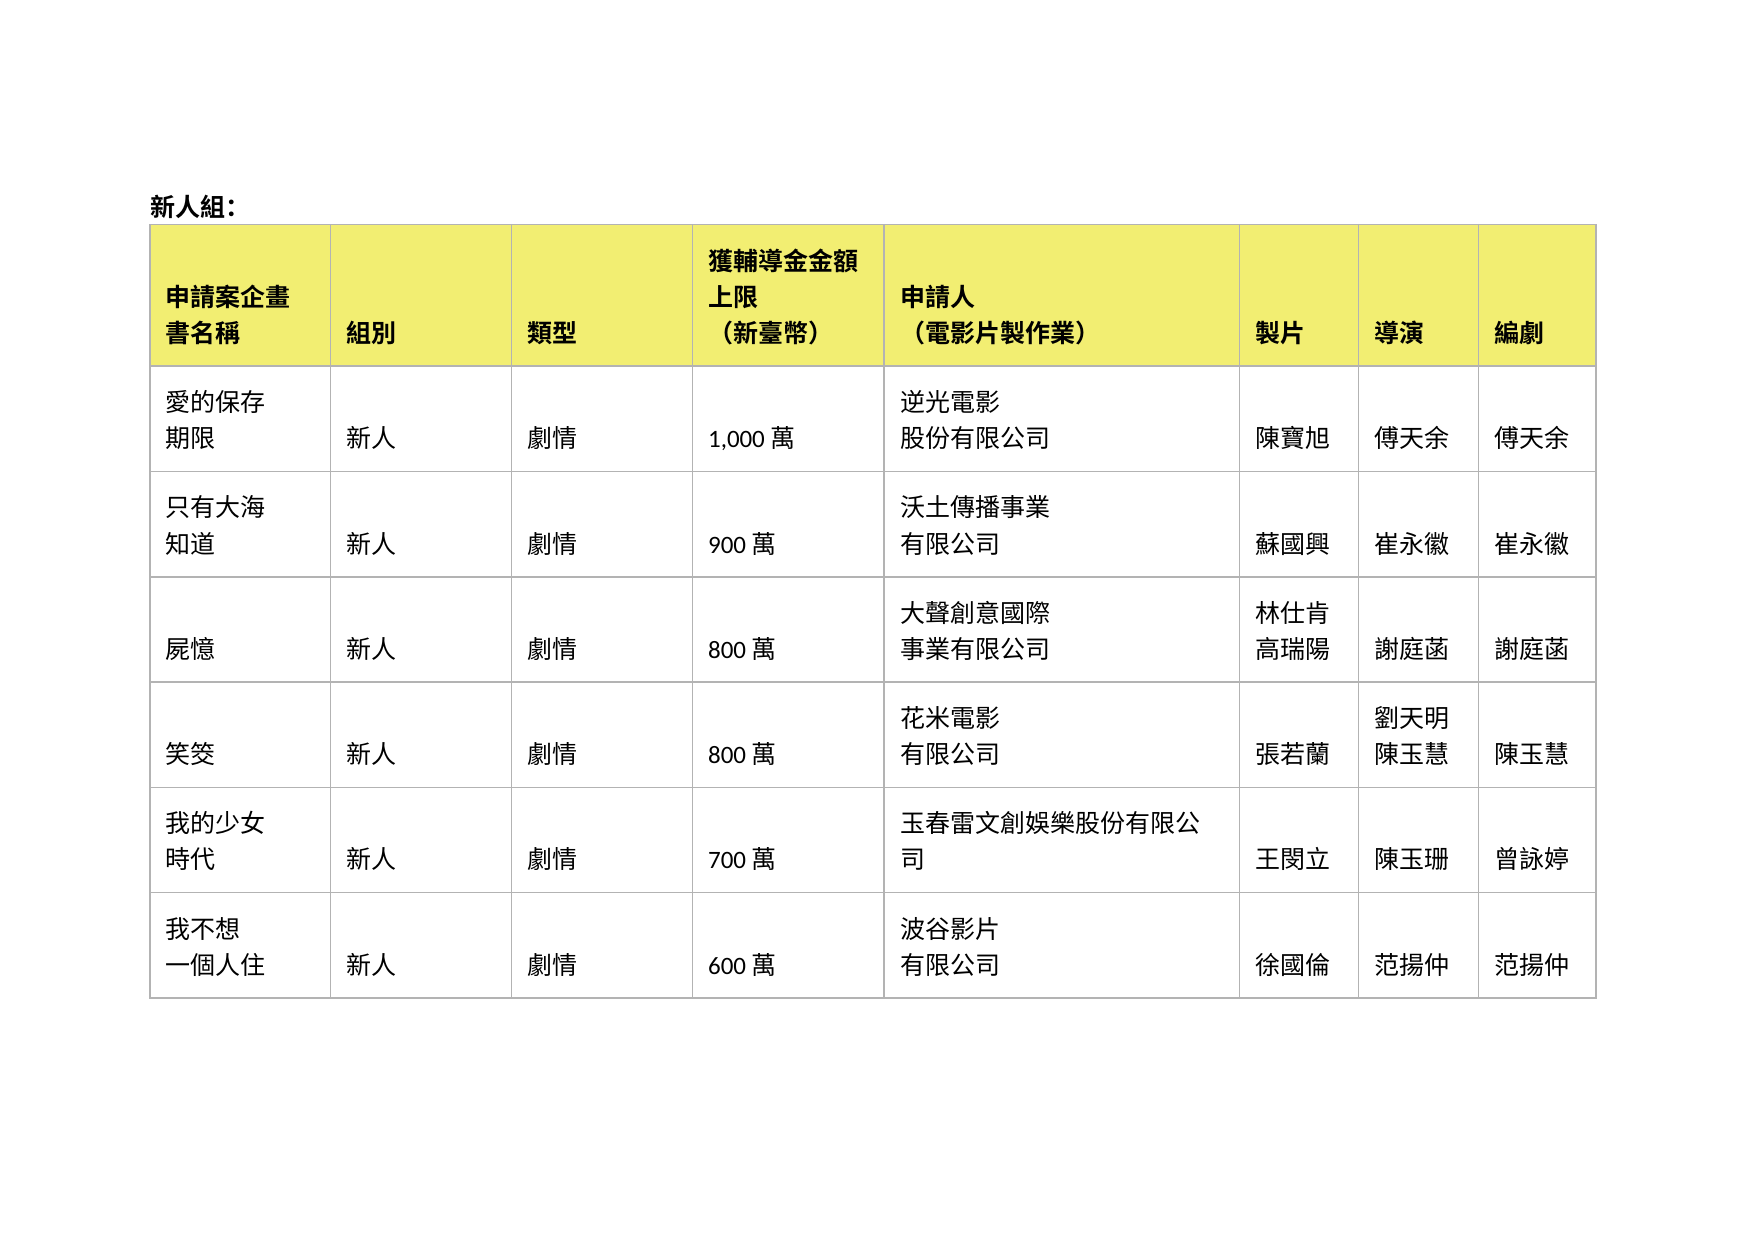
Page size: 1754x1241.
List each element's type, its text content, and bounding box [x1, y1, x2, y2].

table_cell 我不想 一個人住 [151, 893, 330, 997]
table_header 獲輔導金金額上限 （新臺幣） [693, 225, 883, 365]
table_cell 陳寶旭 [1240, 367, 1358, 471]
table_cell 崔永徽 [1479, 472, 1595, 576]
table_cell 傅天余 [1359, 367, 1478, 471]
table_cell 曾詠婷 [1479, 788, 1595, 892]
table_cell 800萬 [693, 578, 883, 681]
table_header 類型 [512, 225, 692, 365]
table_header 申請人 （電影片製作業） [885, 225, 1239, 365]
table_cell 新人 [331, 683, 511, 787]
table_cell 蘇國興 [1240, 472, 1358, 576]
table_cell 逆光電影 股份有限公司 [885, 367, 1239, 471]
table_cell 愛的保存 期限 [151, 367, 330, 471]
table_cell 林仕肯 高瑞陽 [1240, 578, 1358, 681]
table_header 組別 [331, 225, 511, 365]
table_cell 新人 [331, 788, 511, 892]
table_cell 新人 [331, 472, 511, 576]
table_cell 玉春雷文創娛樂股份有限公司 [885, 788, 1239, 892]
table_cell 傅天余 [1479, 367, 1595, 471]
table_cell 徐國倫 [1240, 893, 1358, 997]
table_cell 謝庭菡 [1479, 578, 1595, 681]
table_cell 新人 [331, 367, 511, 471]
table_cell 王閔立 [1240, 788, 1358, 892]
table_cell 劇情 [512, 578, 692, 681]
table_cell 陳玉珊 [1359, 788, 1478, 892]
table_cell 笑筊 [151, 683, 330, 787]
table_cell 我的少女 時代 [151, 788, 330, 892]
table_cell 崔永徽 [1359, 472, 1478, 576]
table_cell 只有大海 知道 [151, 472, 330, 576]
table_cell 劇情 [512, 788, 692, 892]
table_cell 大聲創意國際 事業有限公司 [885, 578, 1239, 681]
table_cell 1,000萬 [693, 367, 883, 471]
table_cell 張若蘭 [1240, 683, 1358, 787]
table_cell 劇情 [512, 683, 692, 787]
table_cell 劇情 [512, 472, 692, 576]
text 新人組： [150, 187, 1604, 224]
table_cell 范揚仲 [1479, 893, 1595, 997]
table_cell 900萬 [693, 472, 883, 576]
table_cell 新人 [331, 893, 511, 997]
table_cell 謝庭菡 [1359, 578, 1478, 681]
table_cell 劇情 [512, 893, 692, 997]
table_cell 劉天明 陳玉慧 [1359, 683, 1478, 787]
table_cell 600萬 [693, 893, 883, 997]
table_cell 陳玉慧 [1479, 683, 1595, 787]
table_cell 范揚仲 [1359, 893, 1478, 997]
table_cell 新人 [331, 578, 511, 681]
table_header 編劇 [1479, 225, 1595, 365]
table_cell 劇情 [512, 367, 692, 471]
table_cell 700萬 [693, 788, 883, 892]
table_cell 800萬 [693, 683, 883, 787]
table_cell 屍憶 [151, 578, 330, 681]
table_header 導演 [1359, 225, 1478, 365]
table_header 申請案企畫書名稱 [151, 225, 330, 365]
table_cell 波谷影片 有限公司 [885, 893, 1239, 997]
table_cell 花米電影 有限公司 [885, 683, 1239, 787]
table_cell 沃土傳播事業 有限公司 [885, 472, 1239, 576]
table_header 製片 [1240, 225, 1358, 365]
